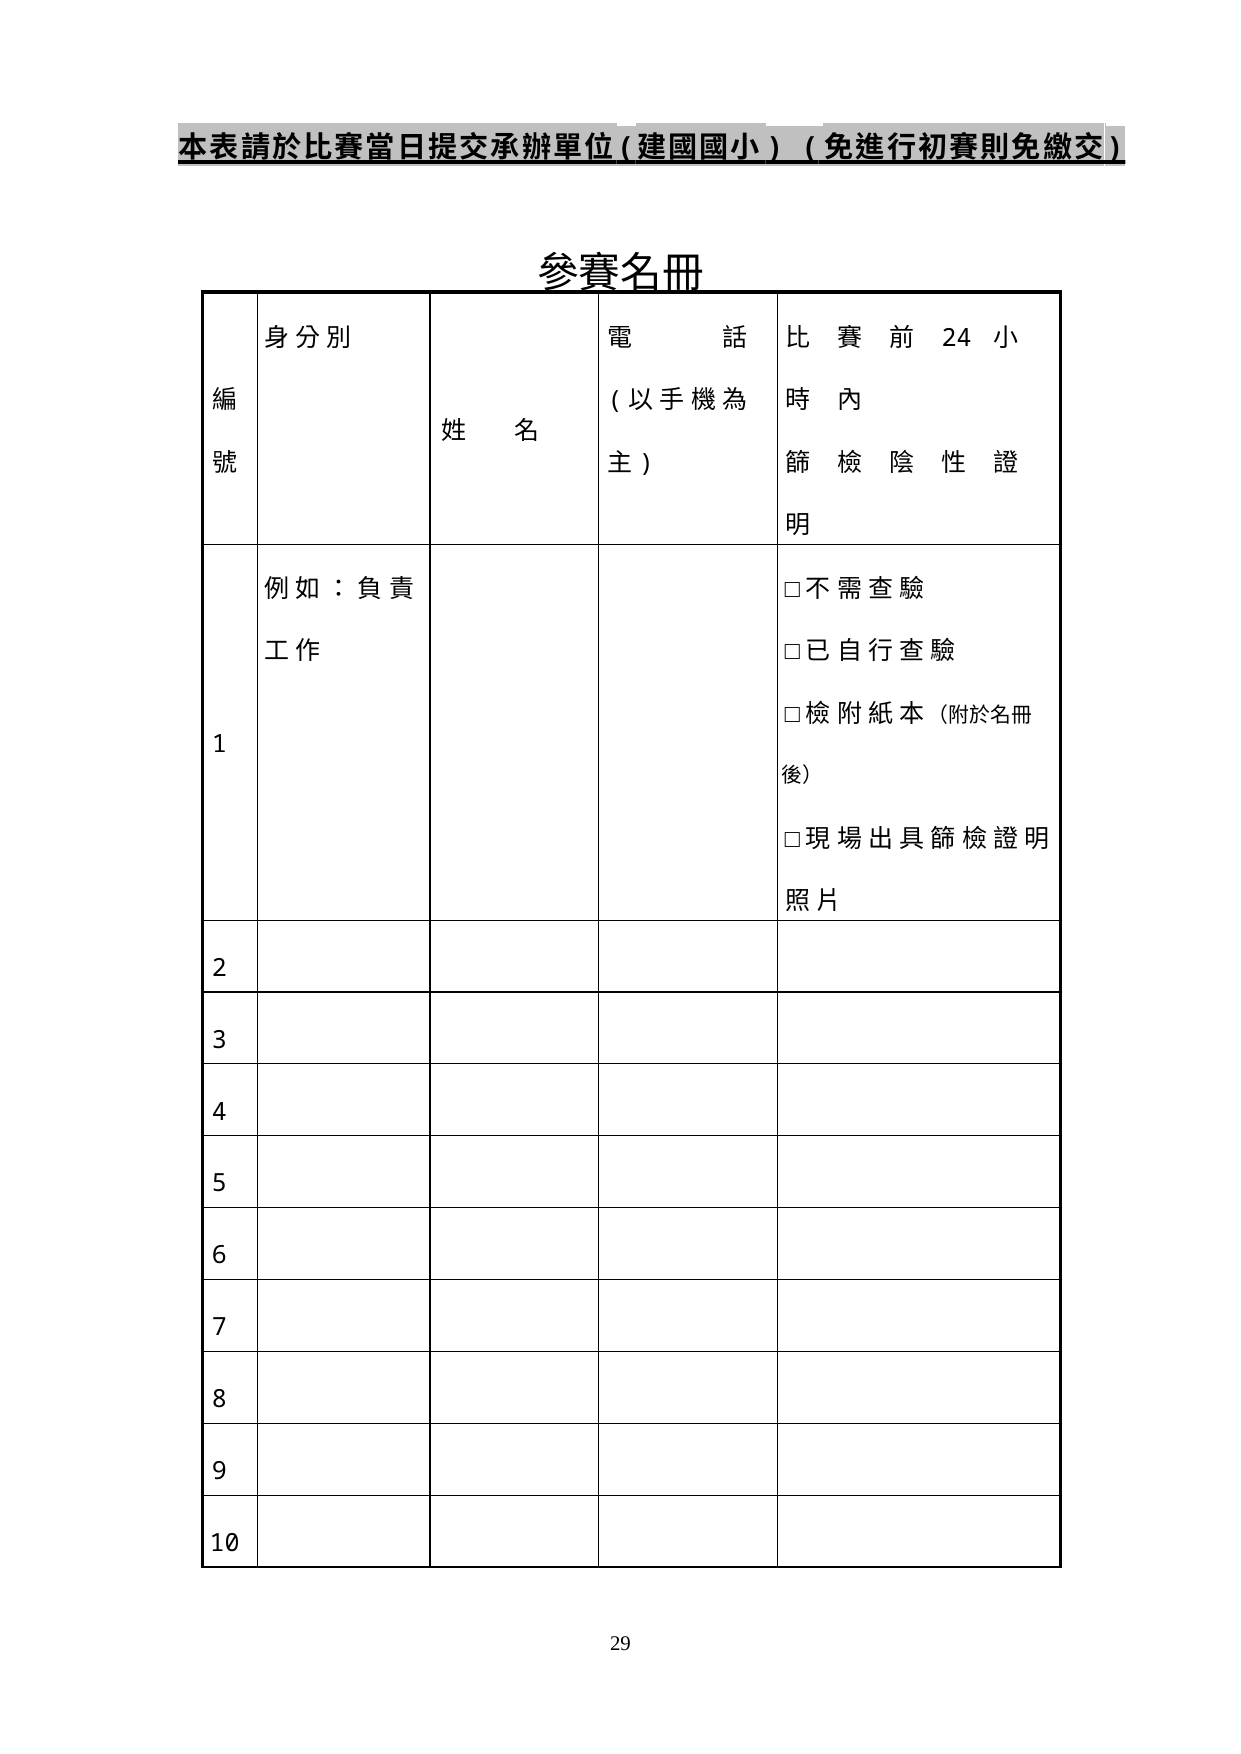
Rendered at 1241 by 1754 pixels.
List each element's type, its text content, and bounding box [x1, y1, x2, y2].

table_cell 5 [204, 1136, 257, 1207]
table_cell [778, 1136, 1059, 1207]
table_cell [431, 1064, 598, 1135]
table_cell [599, 1424, 777, 1494]
table_cell 7 [204, 1280, 257, 1351]
table_header 姓 名 [431, 294, 598, 543]
table_cell [258, 1352, 429, 1423]
table_cell [778, 1496, 1059, 1566]
table_cell [258, 921, 429, 991]
table_cell [431, 1208, 598, 1279]
table_header 比 賽 前 24 小 時 內 篩 檢 陰 性 證 明 [778, 294, 1059, 543]
table_cell 2 [204, 921, 257, 991]
table_cell [599, 1352, 777, 1423]
table_cell [258, 1280, 429, 1351]
table_cell [599, 1496, 777, 1566]
text 參賽名冊 [115, 228, 1125, 290]
table_cell [258, 1424, 429, 1494]
table_cell [431, 1352, 598, 1423]
table_cell 10 [204, 1496, 257, 1566]
table_cell 6 [204, 1208, 257, 1279]
table_cell [599, 545, 777, 919]
table_cell [431, 993, 598, 1063]
table_cell [258, 993, 429, 1063]
table_cell [431, 1496, 598, 1566]
table_cell [431, 545, 598, 919]
table_cell [778, 993, 1059, 1063]
table_cell [258, 1136, 429, 1207]
table_cell 1 [204, 545, 257, 919]
table_cell [431, 1424, 598, 1494]
table_header 身分別 [258, 294, 429, 543]
table_cell [258, 1064, 429, 1135]
table_cell 3 [204, 993, 257, 1063]
table_cell [778, 1064, 1059, 1135]
table_cell [431, 1280, 598, 1351]
table_cell [431, 1136, 598, 1207]
table_cell 例如：負責工作 [258, 545, 429, 919]
table_cell [599, 1280, 777, 1351]
table_cell [599, 921, 777, 991]
table_cell [599, 1208, 777, 1279]
table_cell [599, 1136, 777, 1207]
table_header 編號 [204, 294, 257, 543]
table_cell □不需查驗 □已自行查驗 □檢附紙本（附於名冊後） □現場出具篩檢證明照片 [778, 545, 1059, 919]
table_cell [778, 1280, 1059, 1351]
table_cell [258, 1496, 429, 1566]
table_header 電 話(以手機為主) [599, 294, 777, 543]
table_cell 8 [204, 1352, 257, 1423]
table_cell 9 [204, 1424, 257, 1494]
table_cell [778, 921, 1059, 991]
table_cell [778, 1352, 1059, 1423]
table_cell 4 [204, 1064, 257, 1135]
table_cell [778, 1208, 1059, 1279]
table_cell [599, 1064, 777, 1135]
table_cell [778, 1424, 1059, 1494]
table_cell [431, 921, 598, 991]
table_cell [258, 1208, 429, 1279]
text 本表請於比賽當日提交承辦單位(建國國小) (免進行初賽則免繳交) [115, 103, 1125, 165]
table_cell [599, 993, 777, 1063]
